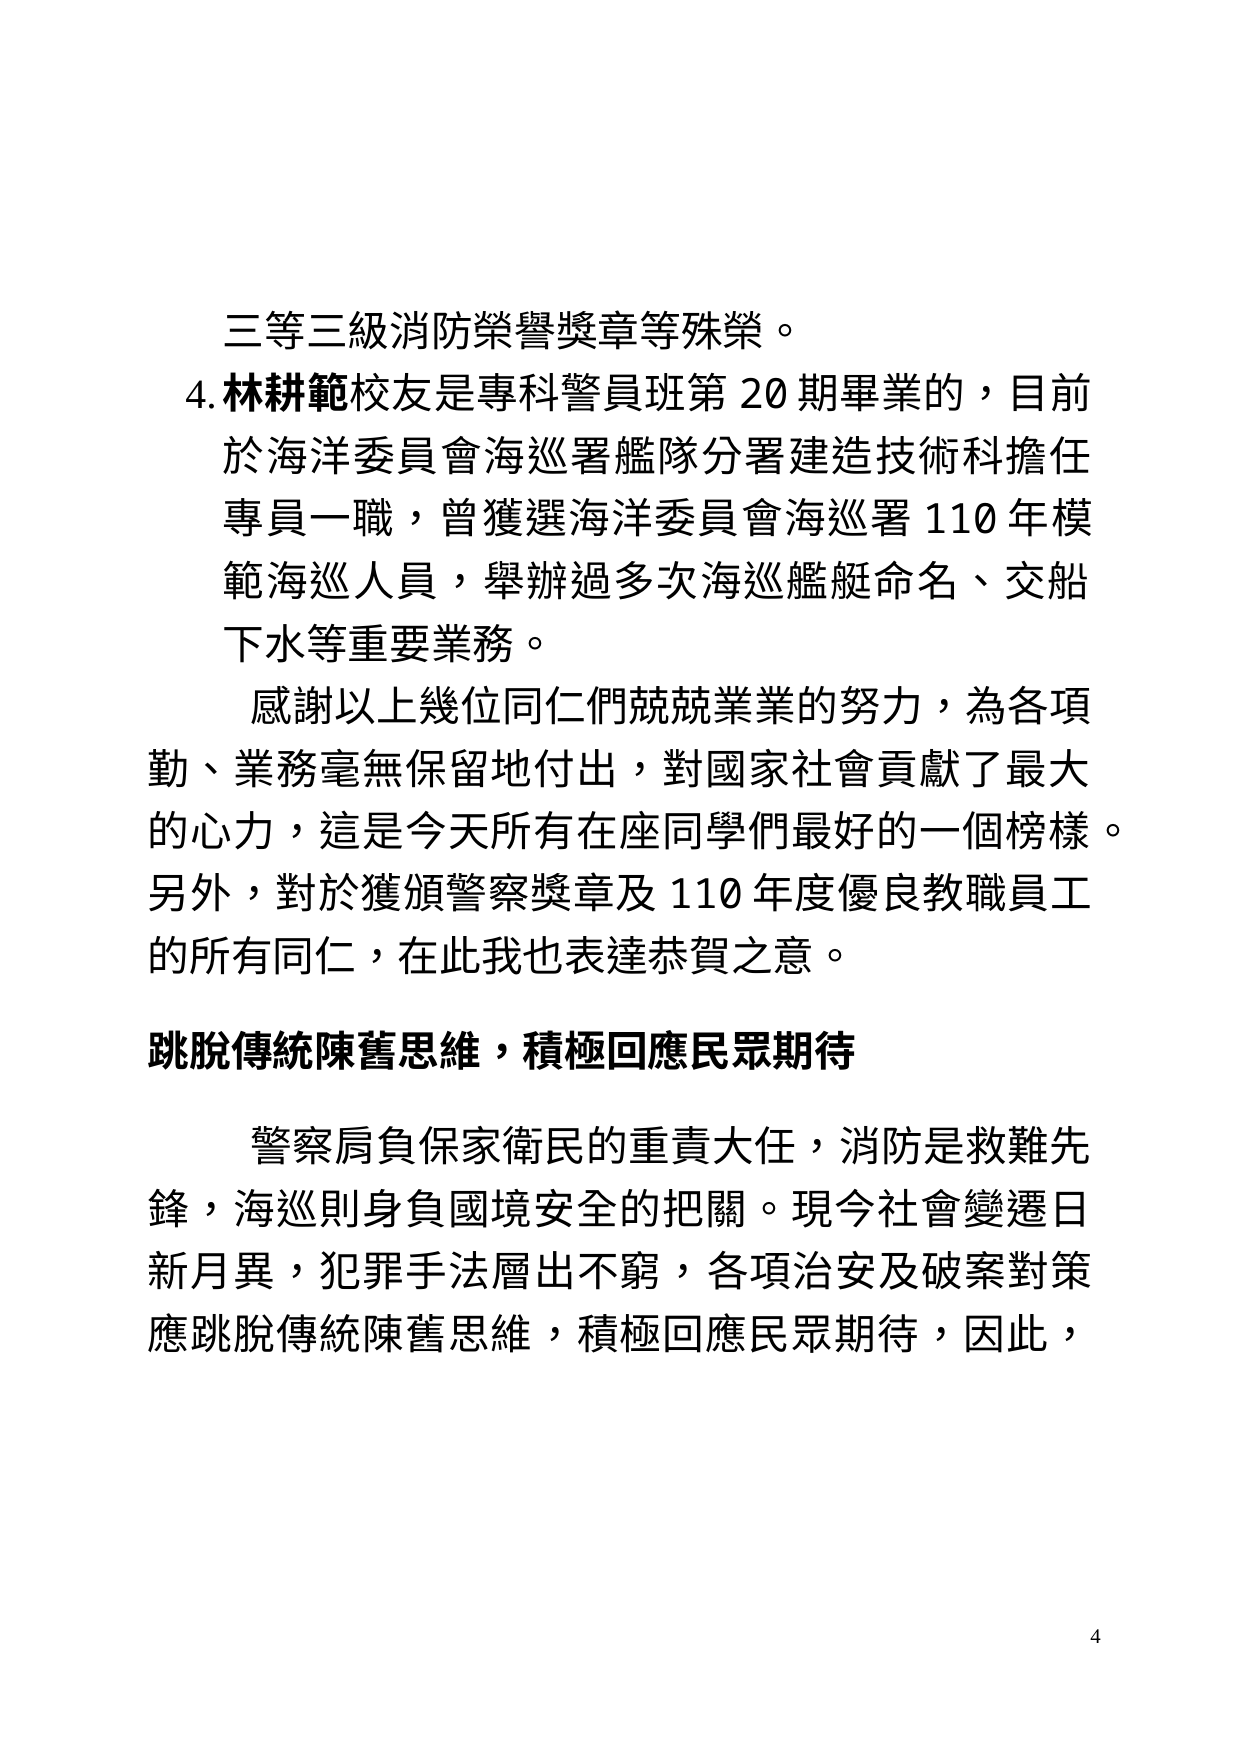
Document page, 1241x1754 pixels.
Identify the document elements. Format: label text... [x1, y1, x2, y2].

text 警察肩負保家衛民的重責大任，消防是救難先鋒，海巡則身負國境安全的把關。現今社會變遷日新月異，犯罪手法層出不窮，各項治安及破案對策應跳脫傳統陳舊思維，積極回應民眾期待，因此， [148, 1102, 1092, 1352]
list 劉政洲校友是專科警員班第15期畢業的，目前於臺北市政府消防局第二救災救護大隊復興分隊擔任小隊長一職，曾經執行包括110年花蓮太魯閣號火車翻覆事故搶救等重大災害搶救勤務，並獲頒105年度全國消防楷模「鳳凰獎」、三等三級消防榮譽獎章等殊榮。 [185, 287, 1092, 349]
list 林耕範校友是專科警員班第20期畢業的，目前於海洋委員會海巡署艦隊分署建造技術科擔任專員一職，曾獲選海洋委員會海巡署110年模範海巡人員，舉辦過多次海巡艦艇命名、交船、下水等重要業務。 [185, 349, 1092, 662]
text 跳脫傳統陳舊思維，積極回應民眾期待 [148, 1007, 1092, 1069]
text 感謝以上幾位同仁們兢兢業業的努力，為各項勤、業務毫無保留地付出，對國家社會貢獻了最大的心力，這是今天所有在座同學們最好的一個榜樣。另外，對於獲頒警察獎章及110年度優良教職員工的所有同仁，在此我也表達恭賀之意。 [148, 662, 1092, 974]
